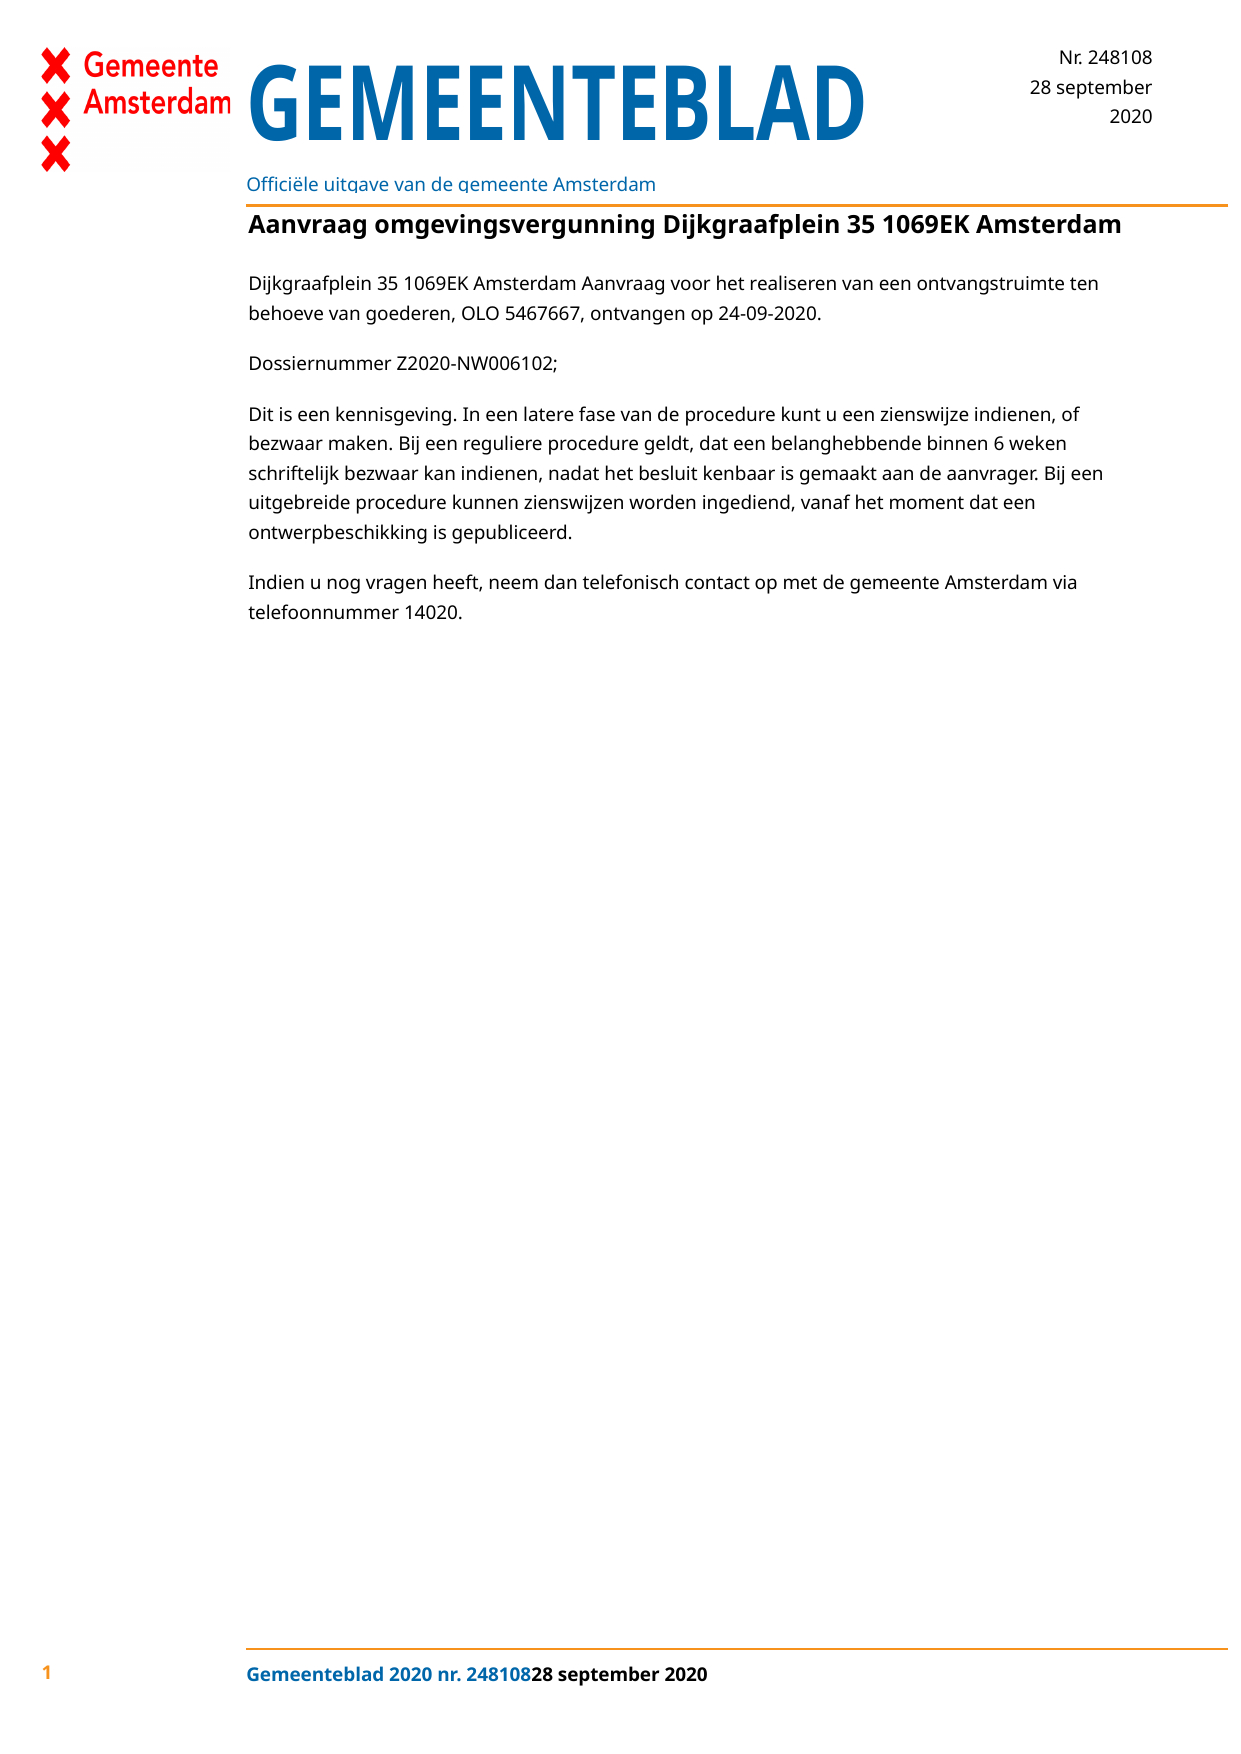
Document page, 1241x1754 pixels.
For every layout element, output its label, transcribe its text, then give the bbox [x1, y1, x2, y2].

picture [41, 47, 231, 172]
text Dijkgraafplein 35 1069EK Amsterdam Aanvraag voor het realiseren van een ontvangstruimte ten behoeve van goederen, OLO 5467667, ontvangen op 24-09-2020. [248, 270, 1152, 326]
text Dit is een kennisgeving. In een latere fase van de procedure kunt u een zienswijze indienen, of bezwaar maken. Bij een reguliere procedure geldt, dat een belanghebbende binnen 6 weken schriftelijk bezwaar kan indienen, nadat het besluit kenbaar is gemaakt aan de aanvrager. Bij een uitgebreide procedure kunnen zienswijzen worden ingediend, vanaf het moment dat een ontwerpbeschikking is gepubliceerd. [248, 401, 1152, 545]
text Aanvraag omgevingsvergunning Dijkgraafplein 35 1069EK Amsterdam [248, 207, 1152, 241]
text Dossiernummer Z2020-NW006102; [248, 350, 1152, 376]
text Indien u nog vragen heeft, neem dan telefonisch contact op met de gemeente Amsterdam via telefoonnummer 14020. [248, 569, 1152, 625]
